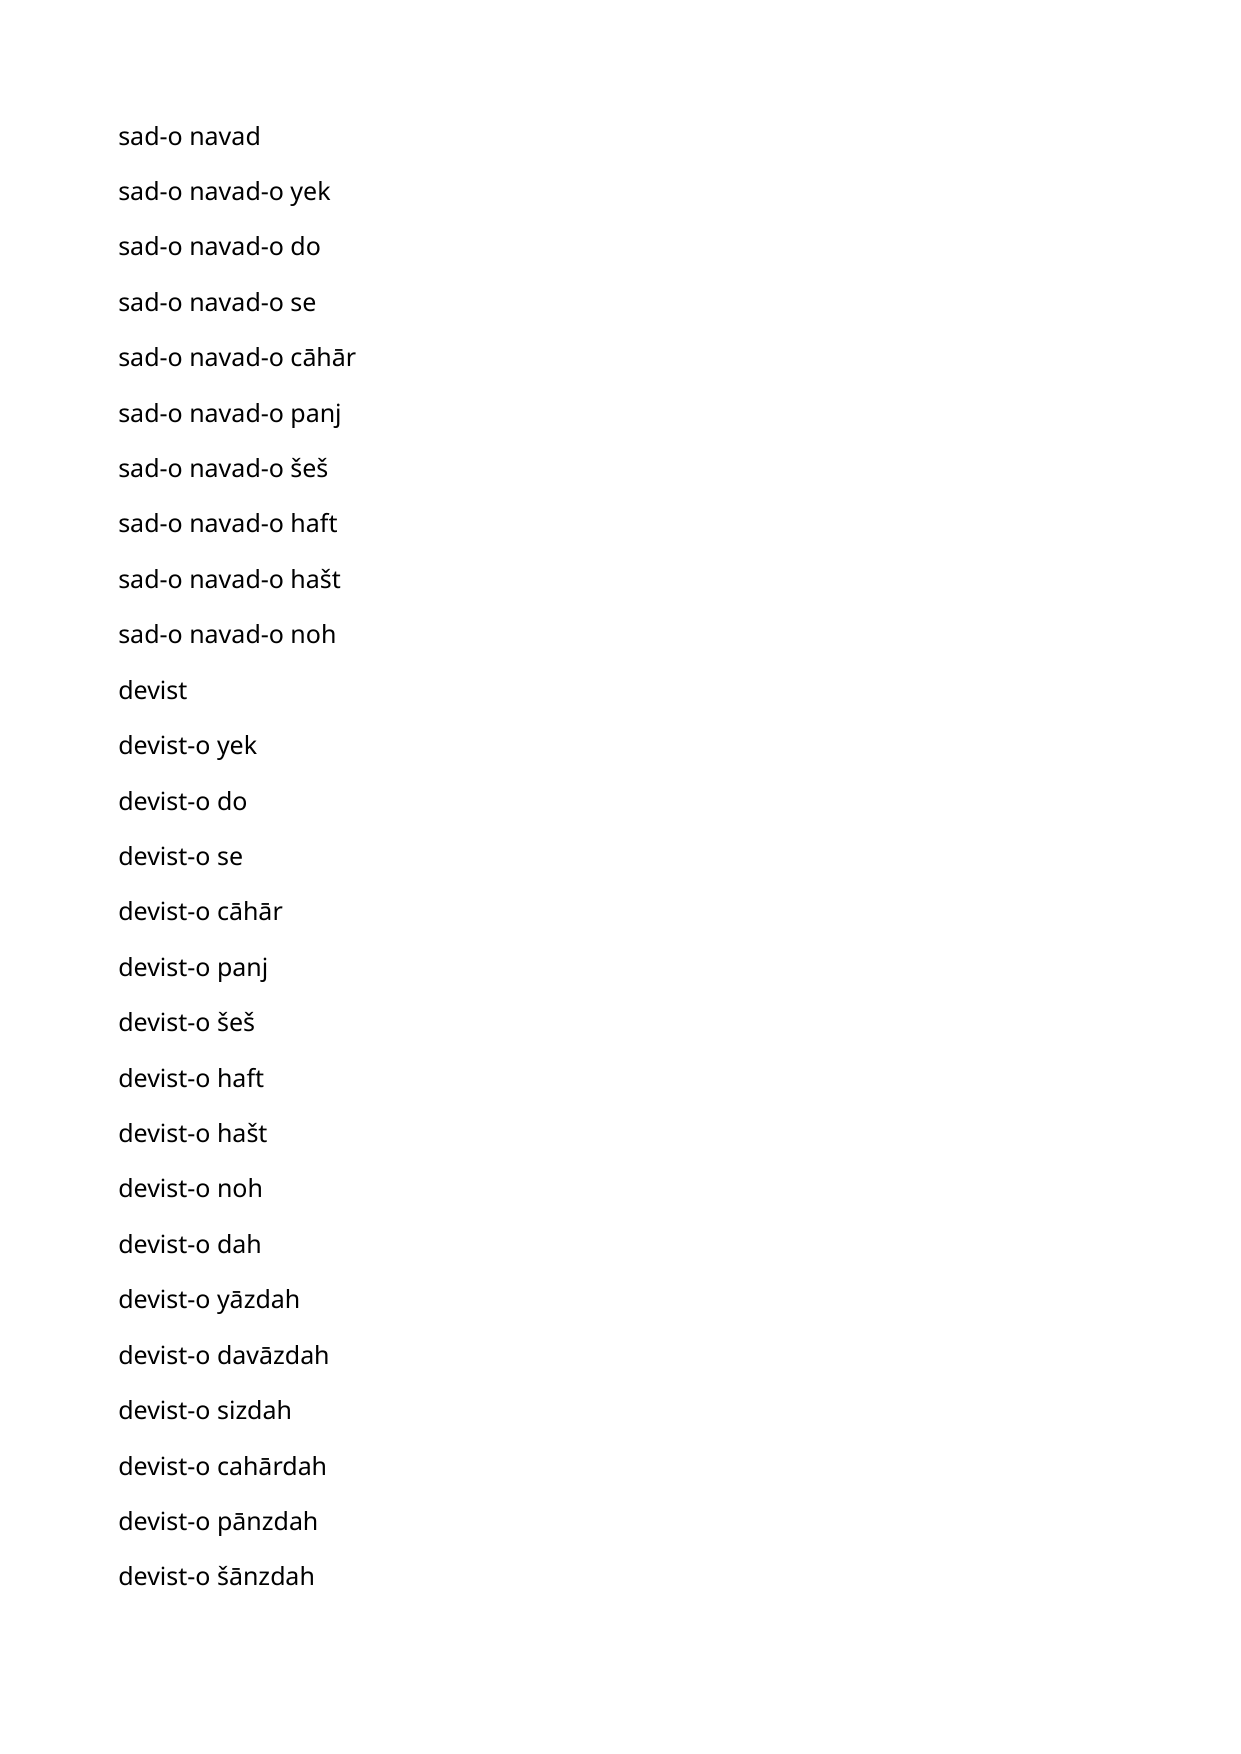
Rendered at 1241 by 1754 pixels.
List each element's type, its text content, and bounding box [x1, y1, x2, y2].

text sad-o navad-o panj [118, 395, 1122, 429]
text devist-o yek [118, 728, 1122, 762]
text devist-o davāzdah [118, 1337, 1122, 1371]
text sad-o navad-o yek [118, 173, 1122, 208]
text sad-o navad-o haft [118, 506, 1122, 540]
text devist-o do [118, 783, 1122, 817]
text devist-o dah [118, 1226, 1122, 1261]
text devist-o noh [118, 1171, 1122, 1205]
text devist-o sizdah [118, 1393, 1122, 1427]
text devist-o hašt [118, 1116, 1122, 1150]
text devist-o pānzdah [118, 1503, 1122, 1538]
text sad-o navad [118, 118, 1122, 152]
text devist-o cāhār [118, 894, 1122, 928]
text devist-o šeš [118, 1005, 1122, 1039]
text devist-o se [118, 838, 1122, 873]
text devist-o haft [118, 1060, 1122, 1094]
text sad-o navad-o cāhār [118, 340, 1122, 374]
text sad-o navad-o se [118, 284, 1122, 318]
text devist [118, 672, 1122, 706]
text sad-o navad-o šeš [118, 451, 1122, 485]
text devist-o šānzdah [118, 1559, 1122, 1593]
text sad-o navad-o hašt [118, 561, 1122, 596]
text devist-o yāzdah [118, 1282, 1122, 1316]
text sad-o navad-o do [118, 229, 1122, 263]
text devist-o cahārdah [118, 1448, 1122, 1482]
text sad-o navad-o noh [118, 617, 1122, 651]
text devist-o panj [118, 949, 1122, 983]
